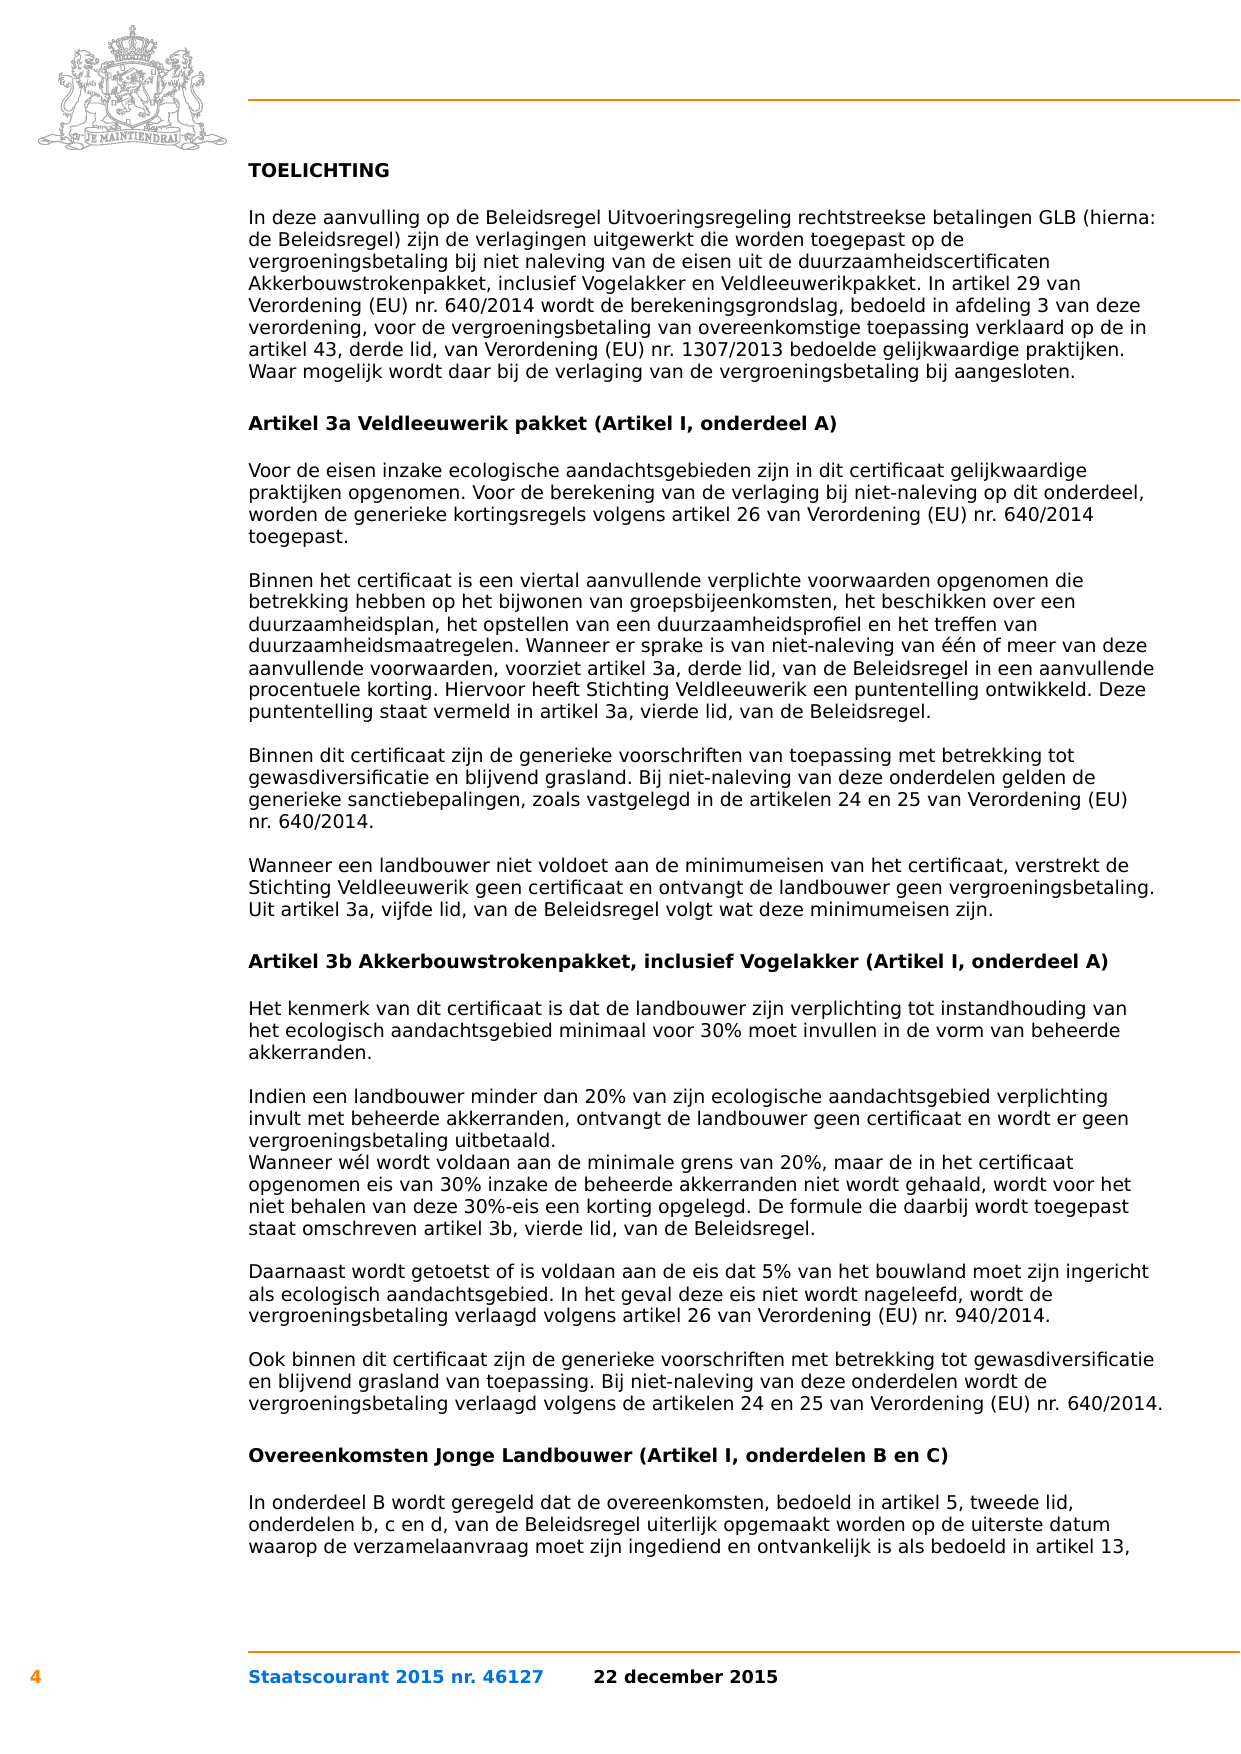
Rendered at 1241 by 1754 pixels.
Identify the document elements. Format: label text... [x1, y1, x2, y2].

text Wanneer een landbouwer niet voldoet aan de minimumeisen van het certificaat, verstrekt de Stichting Veldleeuwerik geen certificaat en ontvangt de landbouwer geen vergroeningsbetaling. Uit artikel 3a, vijfde lid, van de Beleidsregel volgt wat deze minimumeisen zijn. [248, 855, 1163, 921]
text Binnen dit certificaat zijn de generieke voorschriften van toepassing met betrekking tot gewasdiversificatie en blijvend grasland. Bij niet-naleving van deze onderdelen gelden de generieke sanctiebepalingen, zoals vastgelegd in de artikelen 24 en 25 van Verordening (EU) nr. 640/2014. [248, 745, 1163, 833]
text Ook binnen dit certificaat zijn de generieke voorschriften met betrekking tot gewasdiversificatie en blijvend grasland van toepassing. Bij niet-naleving van deze onderdelen wordt de vergroeningsbetaling verlaagd volgens de artikelen 24 en 25 van Verordening (EU) nr. 640/2014. [248, 1349, 1163, 1415]
text In deze aanvulling op de Beleidsregel Uitvoeringsregeling rechtstreekse betalingen GLB (hierna: de Beleidsregel) zijn de verlagingen uitgewerkt die worden toegepast op de vergroeningsbetaling bij niet naleving van de eisen uit de duurzaamheidscertificaten Akkerbouwstrokenpakket, inclusief Vogelakker en Veldleeuwerikpakket. In artikel 29 van Verordening (EU) nr. 640/2014 wordt de berekeningsgrondslag, bedoeld in afdeling 3 van deze verordening, voor de vergroeningsbetaling van overeenkomstige toepassing verklaard op de in artikel 43, derde lid, van Verordening (EU) nr. 1307/2013 bedoelde gelijkwaardige praktijken. Waar mogelijk wordt daar bij de verlaging van de vergroeningsbetaling bij aangesloten. [248, 207, 1163, 383]
picture [38, 25, 227, 150]
subtitle Artikel 3a Veldleeuwerik pakket (Artikel I, onderdeel A) [248, 413, 1163, 435]
text Het kenmerk van dit certificaat is dat de landbouwer zijn verplichting tot instandhouding van het ecologisch aandachtsgebied minimaal voor 30% moet invullen in de vorm van beheerde akkerranden. [248, 998, 1163, 1064]
text Indien een landbouwer minder dan 20% van zijn ecologische aandachtsgebied verplichting invult met beheerde akkerranden, ontvangt de landbouwer geen certificaat en wordt er geen vergroeningsbetaling uitbetaald. [248, 1086, 1163, 1152]
text Voor de eisen inzake ecologische aandachtsgebieden zijn in dit certificaat gelijkwaardige praktijken opgenomen. Voor de berekening van de verlaging bij niet-naleving op dit onderdeel, worden de generieke kortingsregels volgens artikel 26 van Verordening (EU) nr. 640/2014 toegepast. [248, 460, 1163, 548]
text Binnen het certificaat is een viertal aanvullende verplichte voorwaarden opgenomen die betrekking hebben op het bijwonen van groepsbijeenkomsten, het beschikken over een duurzaamheidsplan, het opstellen van een duurzaamheidsprofiel en het treffen van duurzaamheidsmaatregelen. Wanneer er sprake is van niet-naleving van één of meer van deze aanvullende voorwaarden, voorziet artikel 3a, derde lid, van de Beleidsregel in een aanvullende procentuele korting. Hiervoor heeft Stichting Veldleeuwerik een puntentelling ontwikkeld. Deze puntentelling staat vermeld in artikel 3a, vierde lid, van de Beleidsregel. [248, 569, 1163, 723]
text In onderdeel B wordt geregeld dat de overeenkomsten, bedoeld in artikel 5, tweede lid, onderdelen b, c en d, van de Beleidsregel uiterlijk opgemaakt worden op de uiterste datum waarop de verzamelaanvraag moet zijn ingediend en ontvankelijk is als bedoeld in artikel 13, [248, 1492, 1163, 1558]
text Wanneer wél wordt voldaan aan de minimale grens van 20%, maar de in het certificaat opgenomen eis van 30% inzake de beheerde akkerranden niet wordt gehaald, wordt voor het niet behalen van deze 30%-eis een korting opgelegd. De formule die daarbij wordt toegepast staat omschreven artikel 3b, vierde lid, van de Beleidsregel. [248, 1152, 1163, 1239]
subtitle TOELICHTING [248, 160, 1163, 182]
subtitle Artikel 3b Akkerbouwstrokenpakket, inclusief Vogelakker (Artikel I, onderdeel A) [248, 951, 1163, 973]
subtitle Overeenkomsten Jonge Landbouwer (Artikel I, onderdelen B en C) [248, 1445, 1163, 1467]
text Daarnaast wordt getoetst of is voldaan aan de eis dat 5% van het bouwland moet zijn ingericht als ecologisch aandachtsgebied. In het geval deze eis niet wordt nageleefd, wordt de vergroeningsbetaling verlaagd volgens artikel 26 van Verordening (EU) nr. 940/2014. [248, 1261, 1163, 1327]
